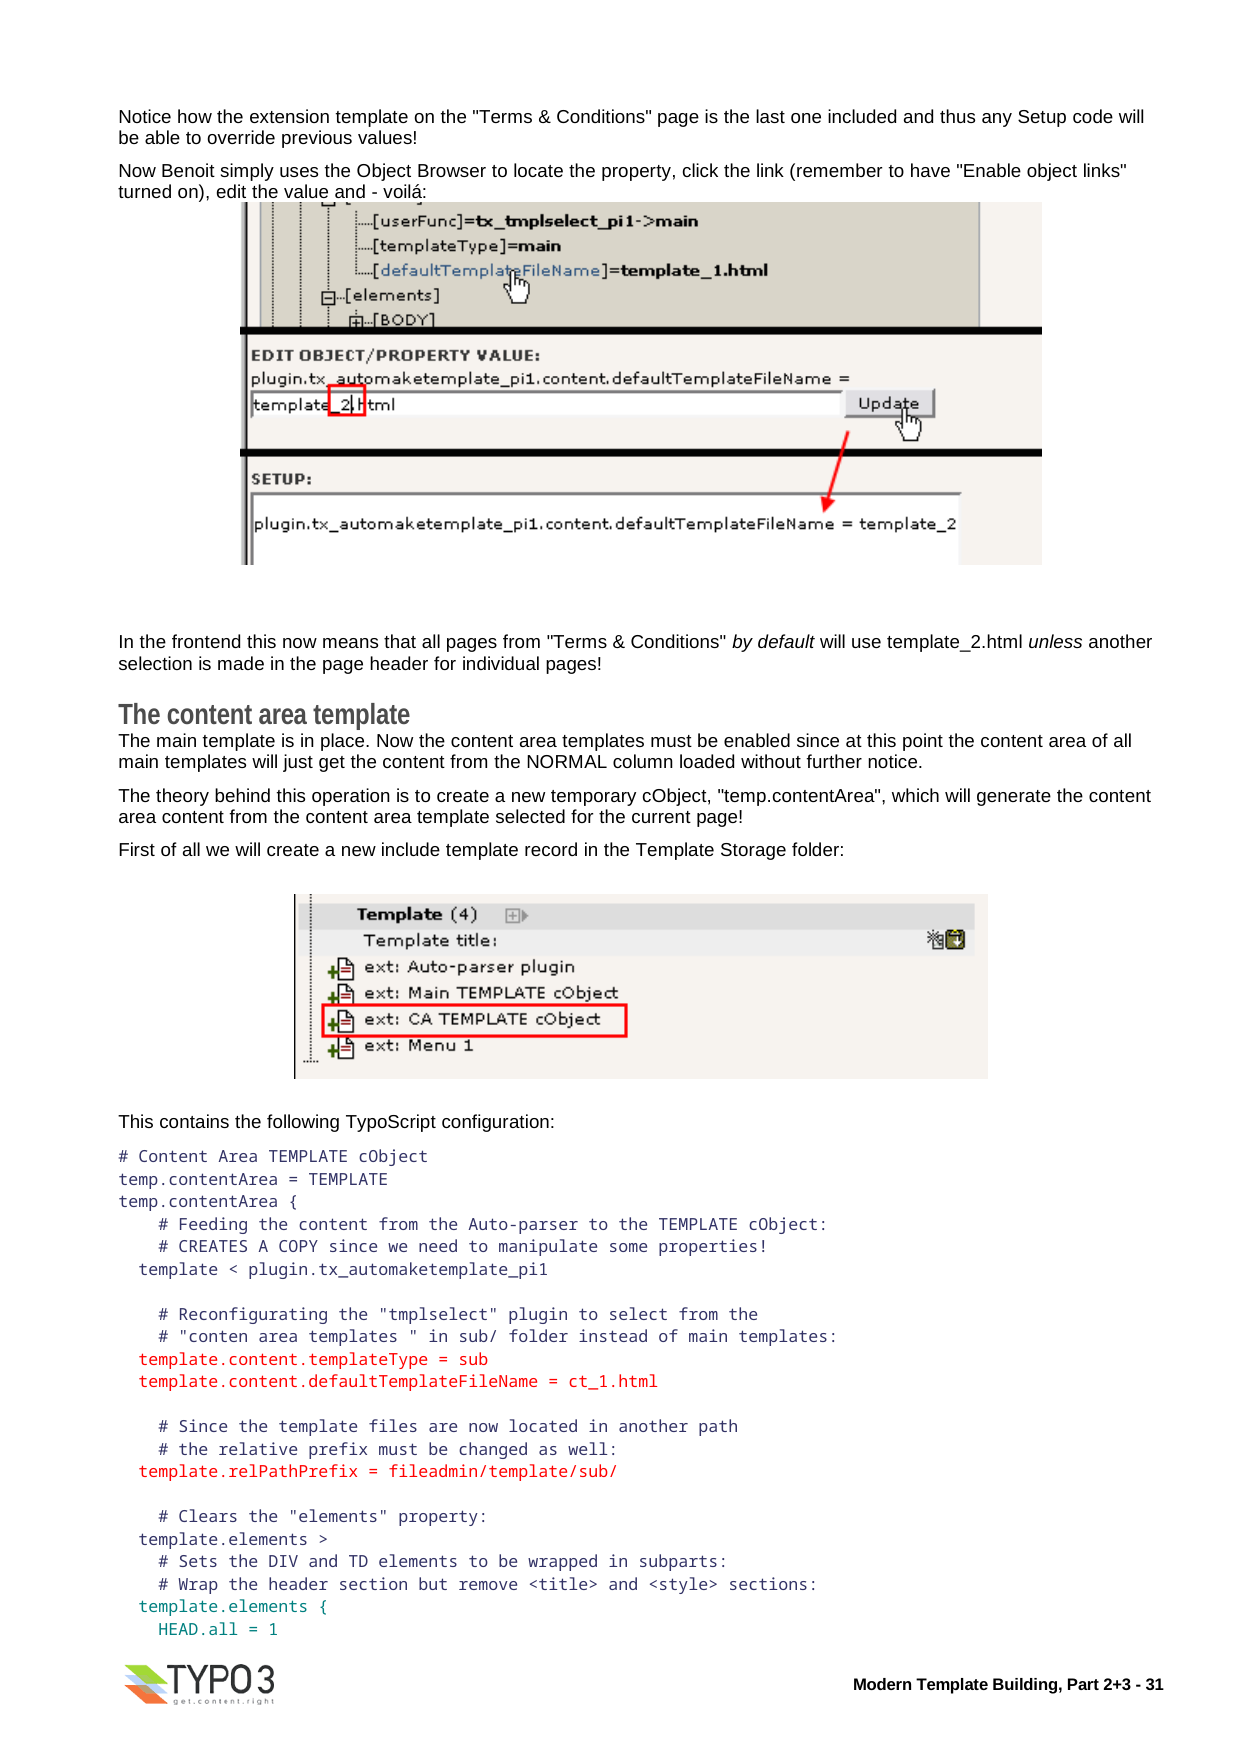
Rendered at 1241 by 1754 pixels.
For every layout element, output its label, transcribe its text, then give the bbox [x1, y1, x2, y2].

text template < plugin.tx_automaketemplate_pi1 [118, 1258, 1163, 1280]
text template.elements > [118, 1528, 1163, 1550]
text # the relative prefix must be changed as well: [118, 1438, 1163, 1460]
text First of all we will create a new include template record in the Template Storage folder: [118, 840, 1163, 861]
subtitle The content area template [118, 698, 1163, 731]
text This contains the following TypoScript configuration: [118, 1112, 1163, 1133]
picture [294, 894, 988, 1079]
text # CREATES A COPY since we need to manipulate some properties! [118, 1235, 1163, 1258]
text # Sets the DIV and TD elements to be wrapped in subparts: [118, 1550, 1163, 1573]
text # Since the template files are now located in another path [118, 1415, 1163, 1438]
text temp.contentArea { [118, 1190, 1163, 1213]
text template.content.templateType = sub [118, 1348, 1163, 1370]
text template.elements { [118, 1595, 1163, 1618]
text temp.contentArea = TEMPLATE [118, 1168, 1163, 1190]
text # Reconfigurating the "tmplselect" plugin to select from the [118, 1303, 1163, 1325]
picture [119, 1659, 280, 1710]
text # "conten area templates " in sub/ folder instead of main templates: [118, 1325, 1163, 1348]
text Now Benoit simply uses the Object Browser to locate the property, click the link (remember to have "Enable object links" turned on), edit the value and - voilá: [118, 161, 1163, 203]
text # Content Area TEMPLATE cObject [118, 1145, 1163, 1168]
text In the frontend this now means that all pages from "Terms & Conditions" by default will use template_2.html unless another selection is made in the page header for individual pages! [118, 632, 1163, 674]
text template.content.defaultTemplateFileName = ct_1.html [118, 1370, 1163, 1393]
text template.relPathPrefix = fileadmin/template/sub/ [118, 1460, 1163, 1483]
text # Clears the "elements" property: [118, 1505, 1163, 1528]
text Notice how the extension template on the "Terms & Conditions" page is the last one included and thus any Setup code will be able to override previous values! [118, 106, 1163, 148]
picture [240, 202, 1042, 565]
text HEAD.all = 1 [118, 1618, 1163, 1640]
text # Wrap the header section but remove <title> and <style> sections: [118, 1573, 1163, 1595]
text The theory behind this operation is to create a new temporary cObject, "temp.contentArea", which will generate the content area content from the content area template selected for the current page! [118, 785, 1163, 827]
text # Feeding the content from the Auto-parser to the TEMPLATE cObject: [118, 1213, 1163, 1235]
text The main template is in place. Now the content area templates must be enabled since at this point the content area of all main templates will just get the content from the NORMAL column loaded without further notice. [118, 731, 1163, 773]
